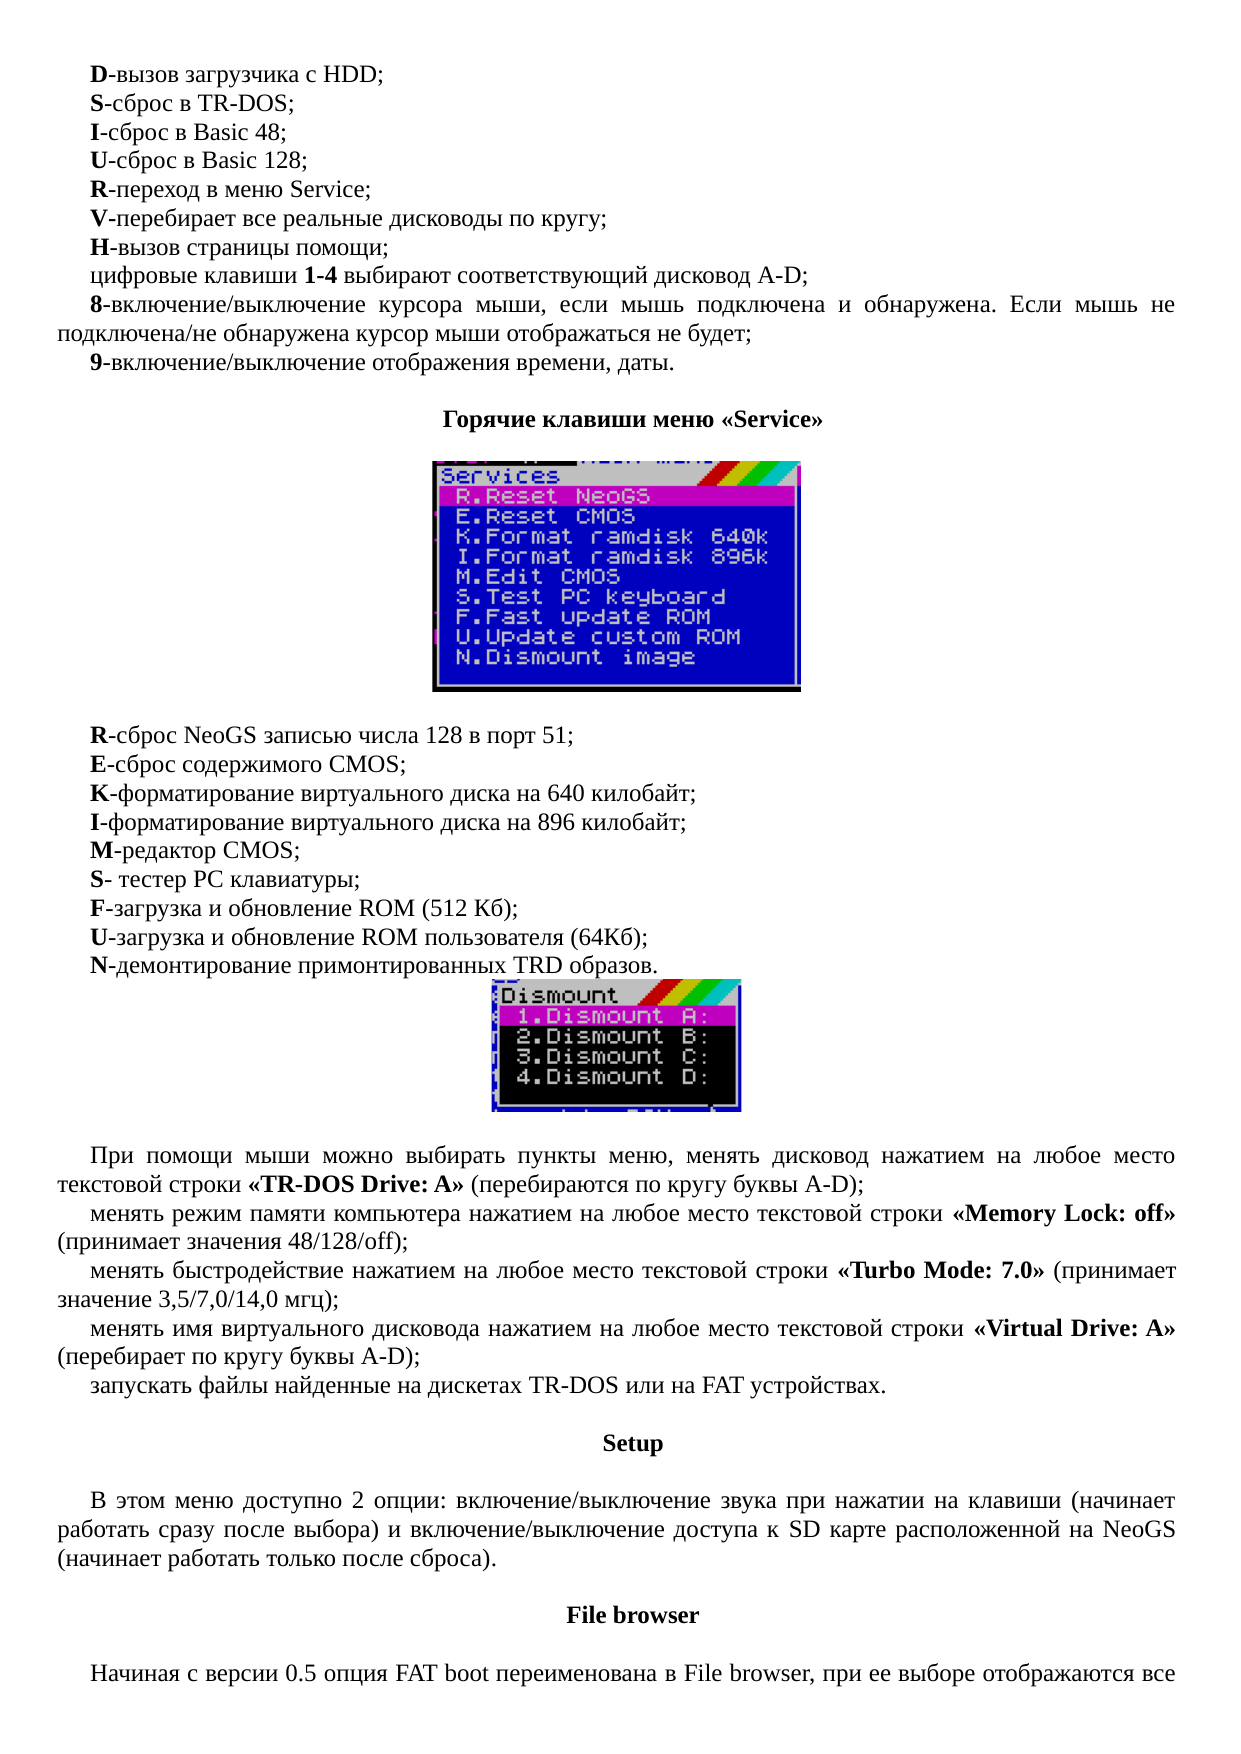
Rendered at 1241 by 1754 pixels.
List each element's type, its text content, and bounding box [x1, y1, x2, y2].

text менять быстродействие нажатием на любое место текстовой строки «Turbo Mode: 7.0» (принимает значение 3,5/7,0/14,0 мгц); [57, 1255, 1176, 1313]
text S-сброс в TR-DOS; [57, 88, 1176, 117]
text цифровые клавиши 1-4 выбирают соответствующий дисковод A-D; [57, 261, 1176, 289]
text В этом меню доступно 2 опции: включение/выключение звука при нажатии на клавиши (начинает работать сразу после выбора) и включение/выключение доступа к SD карте расположенной на NeoGS (начинает работать только после сброса). [57, 1485, 1176, 1571]
text E-сброс содержимого CMOS; [57, 749, 1176, 778]
text S- тестер PC клавиатуры; [57, 864, 1176, 893]
text V-перебирает все реальные дисководы по кругу; [57, 203, 1176, 232]
text R-переход в меню Service; [57, 174, 1176, 203]
text R-сброс NeoGS записью числа 128 в порт 51; [57, 720, 1176, 749]
text Горячие клавиши меню «Service» [57, 404, 1176, 433]
text N-демонтирование примонтированных TRD образов. [57, 950, 1176, 979]
text менять режим памяти компьютера нажатием на любое место текстовой строки «Memory Lock: off» (принимает значения 48/128/off); [57, 1198, 1176, 1255]
text M-редактор CMOS; [57, 835, 1176, 864]
picture [432, 461, 801, 692]
text 9-включение/выключение отображения времени, даты. [57, 347, 1176, 376]
text K-форматирование виртуального диска на 640 килобайт; [57, 778, 1176, 807]
text 8-включение/выключение курсора мыши, если мышь подключена и обнаружена. Если мышь не подключена/не обнаружена курсор мыши отображаться не будет; [57, 289, 1176, 347]
text U-сброс в Basic 128; [57, 146, 1176, 174]
text Начиная с версии 0.5 опция FAT boot переименована в File browser, при ее выборе отображаются все [57, 1658, 1176, 1686]
text File browser [57, 1600, 1176, 1629]
text I-форматирование виртуального диска на 896 килобайт; [57, 807, 1176, 835]
text менять имя виртуального дисковода нажатием на любое место текстовой строки «Virtual Drive: A» (перебирает по кругу буквы A-D); [57, 1313, 1176, 1370]
text H-вызов страницы помощи; [57, 232, 1176, 261]
text Setup [57, 1428, 1176, 1456]
picture [491, 979, 742, 1112]
text U-загрузка и обновление ROM пользователя (64Кб); [57, 922, 1176, 950]
text I-сброс в Basic 48; [57, 117, 1176, 146]
text F-загрузка и обновление ROM (512 Кб); [57, 893, 1176, 922]
text D-вызов загрузчика с HDD; [57, 59, 1176, 88]
text При помощи мыши можно выбирать пункты меню, менять дисковод нажатием на любое место текстовой строки «TR-DOS Drive: A» (перебираются по кругу буквы A-D); [57, 1140, 1176, 1198]
text запускать файлы найденные на дискетах TR-DOS или на FAT устройствах. [57, 1370, 1176, 1399]
